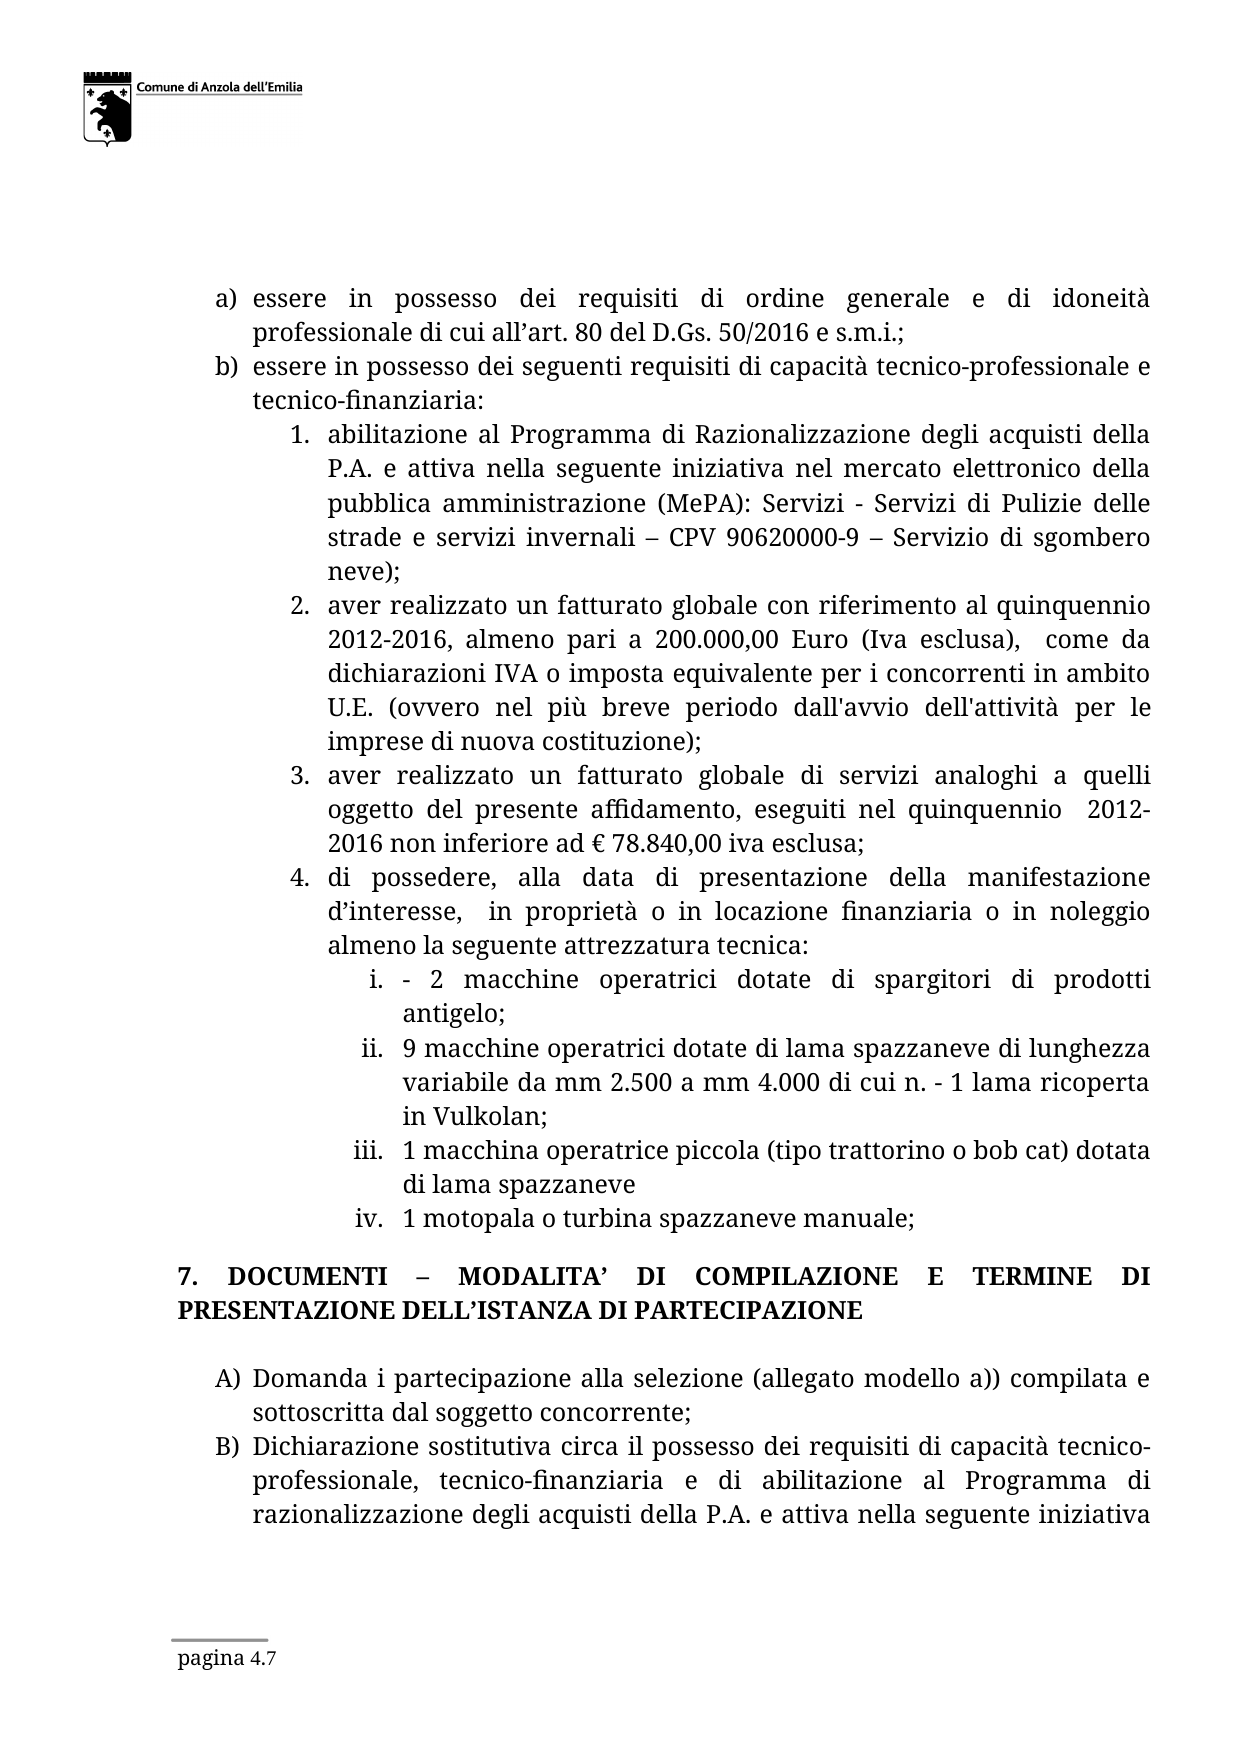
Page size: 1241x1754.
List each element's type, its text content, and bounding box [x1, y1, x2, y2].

list essere in possesso dei requisiti di ordine generale e di idoneità professionale di cui all’art. 80 del D.Gs. 50/2016 e s.m.i.; [215, 281, 1152, 349]
list Domanda i partecipazione alla selezione (allegato modello a)) compilata e sottoscritta dal soggetto concorrente; [215, 1361, 1152, 1429]
list 1 motopala o turbina spazzaneve manuale; [383, 1201, 1152, 1234]
picture [83, 72, 303, 147]
list aver realizzato un fatturato globale con riferimento al quinquennio 2012-2016, almeno pari a 200.000,00 Euro (Iva esclusa), come da dichiarazioni IVA o imposta equivalente per i concorrenti in ambito U.E. (ovvero nel più breve periodo dall'avvio dell'attività per le imprese di nuova costituzione); [290, 587, 1152, 758]
list abilitazione al Programma di Razionalizzazione degli acquisti della P.A. e attiva nella seguente iniziativa nel mercato elettronico della pubblica amministrazione (MePA): Servizi - Servizi di Pulizie delle strade e servizi invernali – CPV 90620000-9 – Servizio di sgombero neve); [290, 417, 1152, 587]
list 1 macchina operatrice piccola (tipo trattorino o bob cat) dotata di lama spazzaneve [383, 1132, 1152, 1201]
list Dichiarazione sostitutiva circa il possesso dei requisiti di capacità tecnico-professionale, tecnico-finanziaria e di abilitazione al Programma di razionalizzazione degli acquisti della P.A. e attiva nella seguente iniziativa [215, 1429, 1152, 1531]
list essere in possesso dei seguenti requisiti di capacità tecnico-professionale e tecnico-finanziaria: [215, 349, 1152, 417]
list di possedere, alla data di presentazione della manifestazione d’interesse, in proprietà o in locazione finanziaria o in noleggio almeno la seguente attrezzatura tecnica: [290, 860, 1152, 962]
list - 2 macchine operatrici dotate di spargitori di prodotti antigelo; [383, 962, 1152, 1030]
list aver realizzato un fatturato globale di servizi analoghi a quelli oggetto del presente affidamento, eseguiti nel quinquennio 2012-2016 non inferiore ad € 78.840,00 iva esclusa; [290, 758, 1152, 860]
list 9 macchine operatrici dotate di lama spazzaneve di lunghezza variabile da mm 2.500 a mm 4.000 di cui n. - 1 lama ricoperta in Vulkolan; [383, 1030, 1152, 1132]
text 7. DOCUMENTI – MODALITA’ DI COMPILAZIONE E TERMINE DI PRESENTAZIONE DELL’ISTANZA DI PARTECIPAZIONE [177, 1258, 1152, 1327]
picture [167, 1635, 271, 1645]
